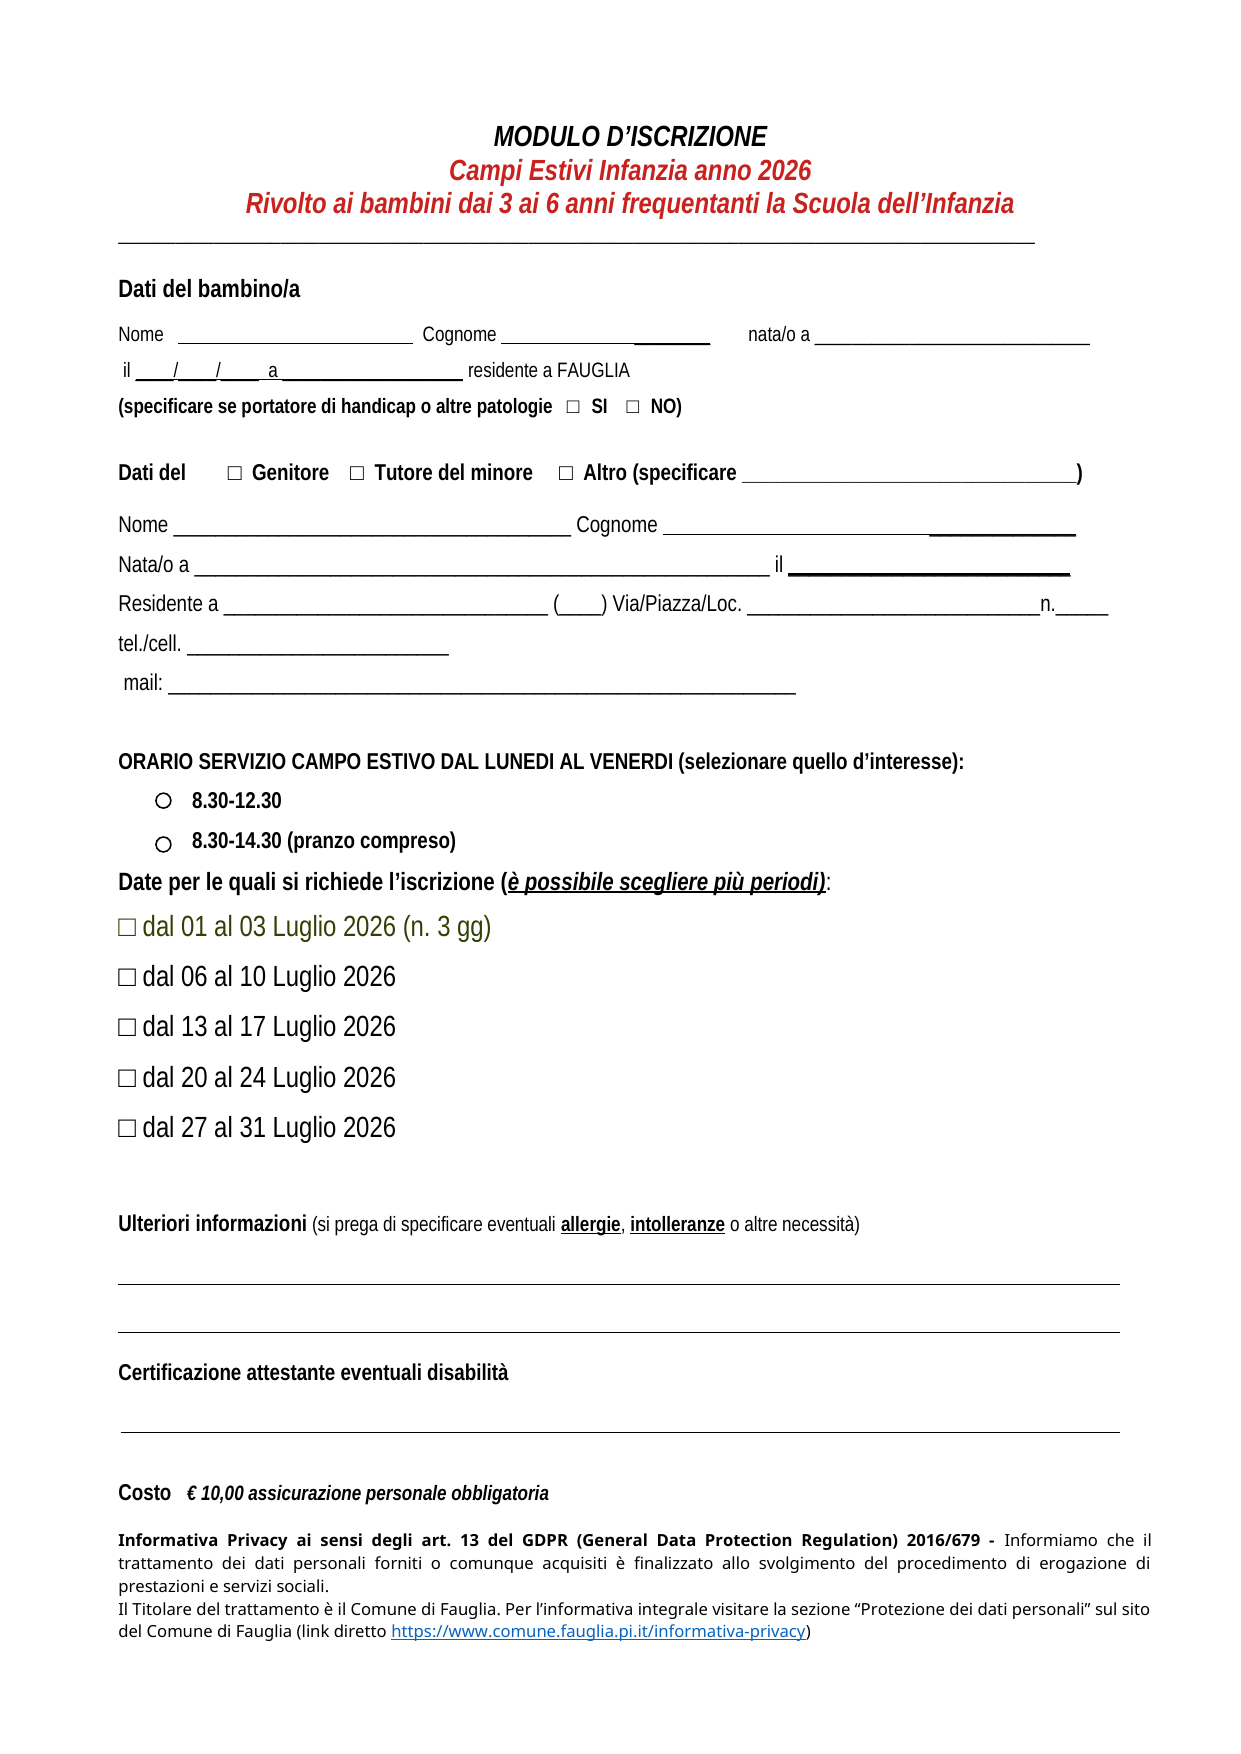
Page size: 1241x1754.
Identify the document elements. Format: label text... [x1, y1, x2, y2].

text Costo € 10,00 assicurazione personale obbligatoria [118, 1479, 1152, 1505]
text mail: ____________________________________________________________ [118, 669, 1152, 695]
text □ dal 01 al 03 Luglio 2026 (n. 3 gg) [118, 909, 1152, 943]
text Rivolto ai bambini dai 3 ai 6 anni frequentanti la Scuola dell’Infanzia [113, 186, 1148, 220]
text □ dal 20 al 24 Luglio 2026 [118, 1060, 1152, 1093]
text □ dal 13 al 17 Luglio 2026 [118, 1009, 1152, 1043]
text Il Titolare del trattamento è il Comune di Fauglia. Per l’informativa integrale visitare la sezione “Protezione dei dati personali” sul sito del Comune di Fauglia (link diretto https://www.comune.fauglia.pi.it/informativa-privacy) [118, 1597, 1152, 1642]
text MODULO D’ISCRIZIONE [113, 119, 1148, 153]
text Campi Estivi Infanzia anno 2026 [113, 153, 1148, 186]
text Nata/o a _______________________________________________________ il ___________________________ [118, 551, 1152, 577]
text Dati del bambino/a [118, 274, 1152, 303]
text il ____/____/____ a ___________________ residente a FAUGLIA [118, 358, 1152, 382]
text Residente a _______________________________ (____) Via/Piazza/Loc. ____________________________n._____ [118, 590, 1152, 616]
text □ dal 27 al 31 Luglio 2026 [118, 1110, 1152, 1143]
text Ulteriori informazioni (si prega di specificare eventuali allergie, intolleranze o altre necessità) [118, 1210, 1152, 1237]
text (specificare se portatore di handicap o altre patologie □ SI □ NO) [118, 394, 1152, 418]
text Informativa Privacy ai sensi degli art. 13 del GDPR (General Data Protection Regulation) 2016/679 - Informiamo che il trattamento dei dati personali forniti o comunque acquisiti è finalizzato allo svolgimento del procedimento di erogazione di prestazioni e servizi sociali. [118, 1529, 1152, 1597]
text □ dal 06 al 10 Luglio 2026 [118, 959, 1152, 993]
text tel./cell. _________________________ [118, 629, 1152, 656]
text Date per le quali si richiede l’iscrizione (è possibile scegliere più periodi): [118, 866, 1152, 895]
text ________________________________________________________________________________________________ [118, 219, 1152, 248]
text Dati del □ Genitore □ Tutore del minore □ Altro (specificare ________________________________) [118, 458, 1152, 485]
text Nome ______________________________________ Cognome ______________ [118, 511, 1152, 537]
text Nome Cognome ________ nata/o a _____________________________ [118, 322, 1152, 346]
text 8.30-12.30 [118, 787, 1152, 814]
text Certificazione attestante eventuali disabilità [118, 1359, 1152, 1385]
text ORARIO SERVIZIO CAMPO ESTIVO DAL LUNEDI AL VENERDI (selezionare quello d’interesse): [118, 748, 1152, 774]
text 8.30-14.30 (pranzo compreso) [118, 827, 1152, 853]
